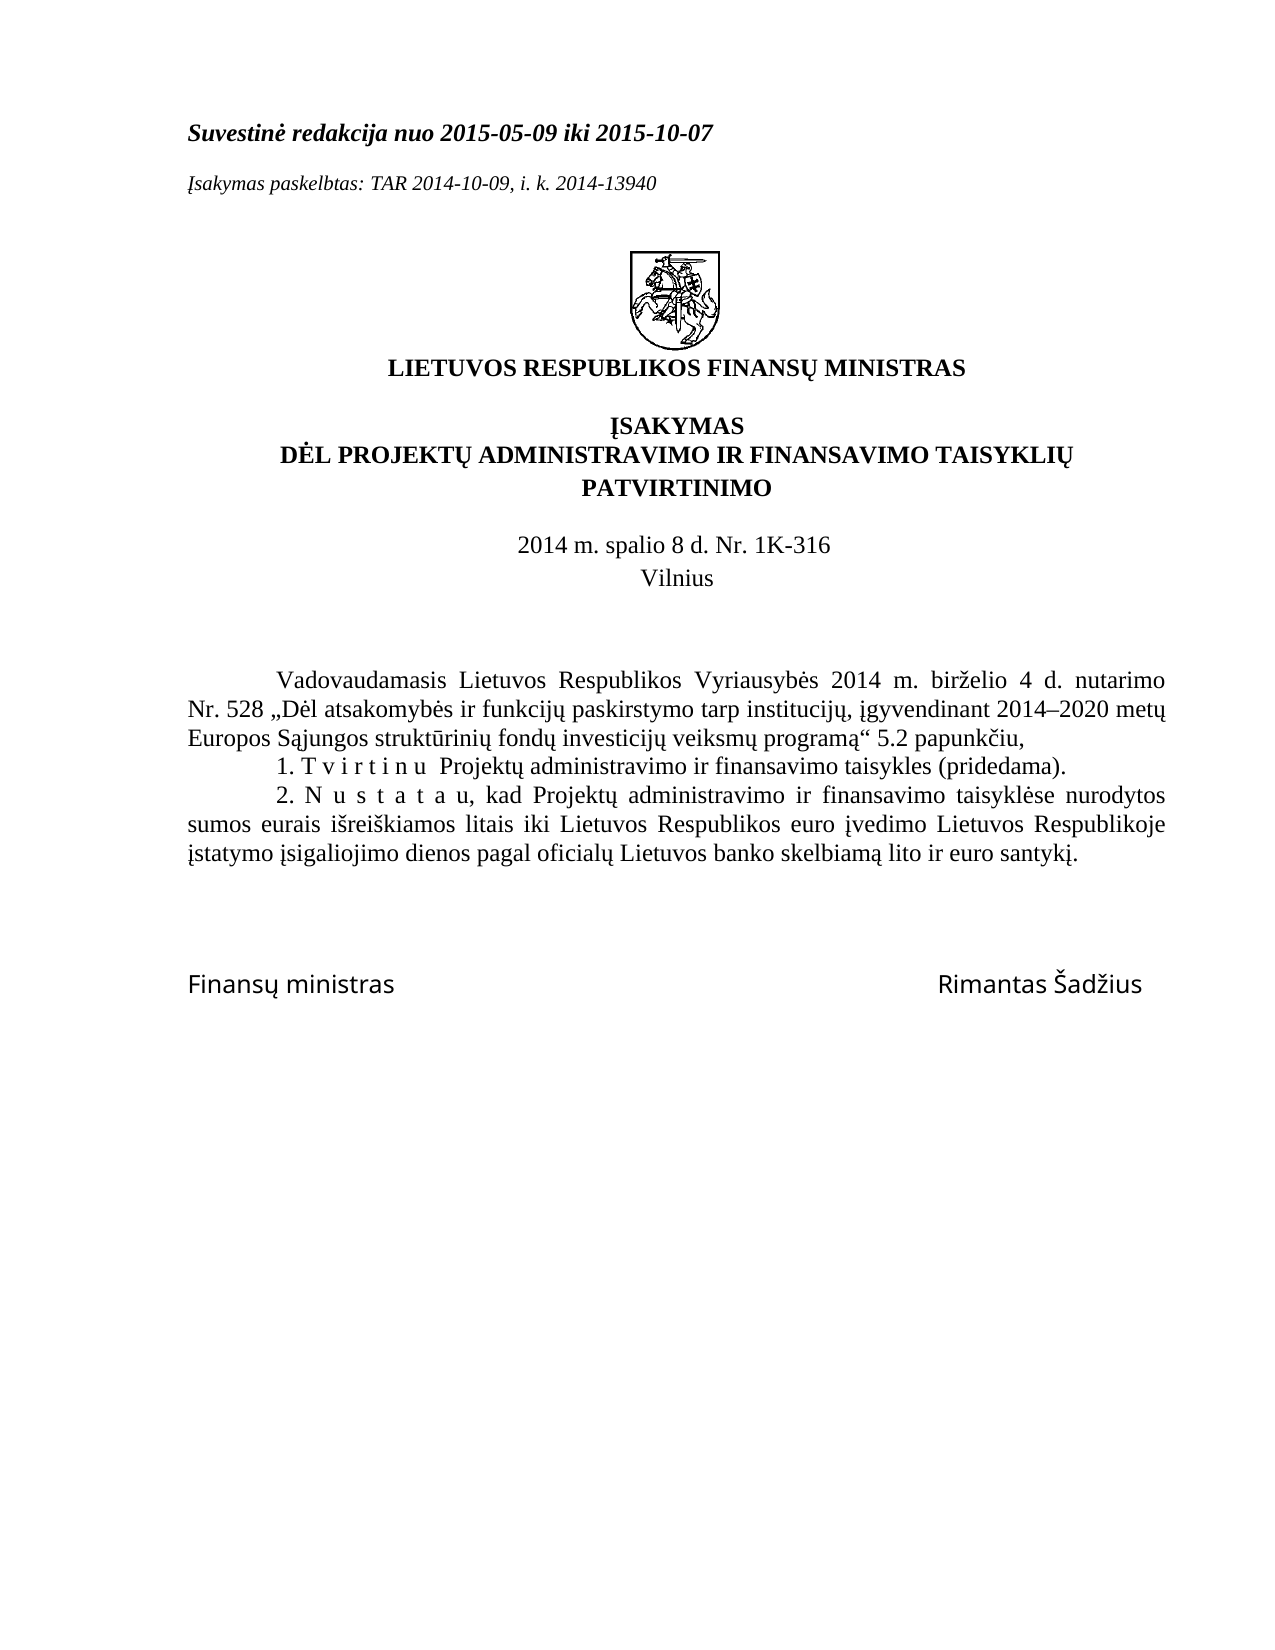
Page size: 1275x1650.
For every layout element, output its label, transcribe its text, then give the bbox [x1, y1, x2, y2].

text ĮSAKYMAS [187, 411, 1167, 440]
text Vilnius [187, 563, 1167, 592]
text DĖL Projektų administravimo ir finansavimo taisyklių [187, 440, 1167, 468]
text PATVIRTINIMO [187, 473, 1167, 502]
text Vadovaudamasis Lietuvos Respublikos Vyriausybės 2014 m. birželio 4 d. nutarimo Nr. 528 „Dėl atsakomybės ir funkcijų paskirstymo tarp institucijų, įgyvendinant 2014–2020 metų Europos Sąjungos struktūrinių fondų investicijų veiksmų programą“ 5.2 papunkčiu, [187, 665, 1167, 751]
text LIETUVOS RESPUBLIKOS FINANSŲ MINISTRAS [187, 353, 1167, 382]
text Finansų ministras Rimantas Šadžius [187, 967, 1167, 1001]
text 1. Tvirtinu Projektų administravimo ir finansavimo taisykles (pridedama). [187, 751, 1167, 780]
text 2. N u s t a t a u, kad Projektų administravimo ir finansavimo taisyklėse nurodytos sumos eurais išreiškiamos litais iki Lietuvos Respublikos euro įvedimo Lietuvos Respublikoje įstatymo įsigaliojimo dienos pagal oficialų Lietuvos banko skelbiamą lito ir euro santykį. [187, 780, 1167, 866]
text 2014 m. spalio 8 d. Nr. 1K-316 [187, 530, 1167, 559]
text Įsakymas paskelbtas: TAR 2014-10-09, i. k. 2014-13940 [187, 171, 1167, 195]
text Suvestinė redakcija nuo 2015-05-09 iki 2015-10-07 [187, 118, 1167, 147]
